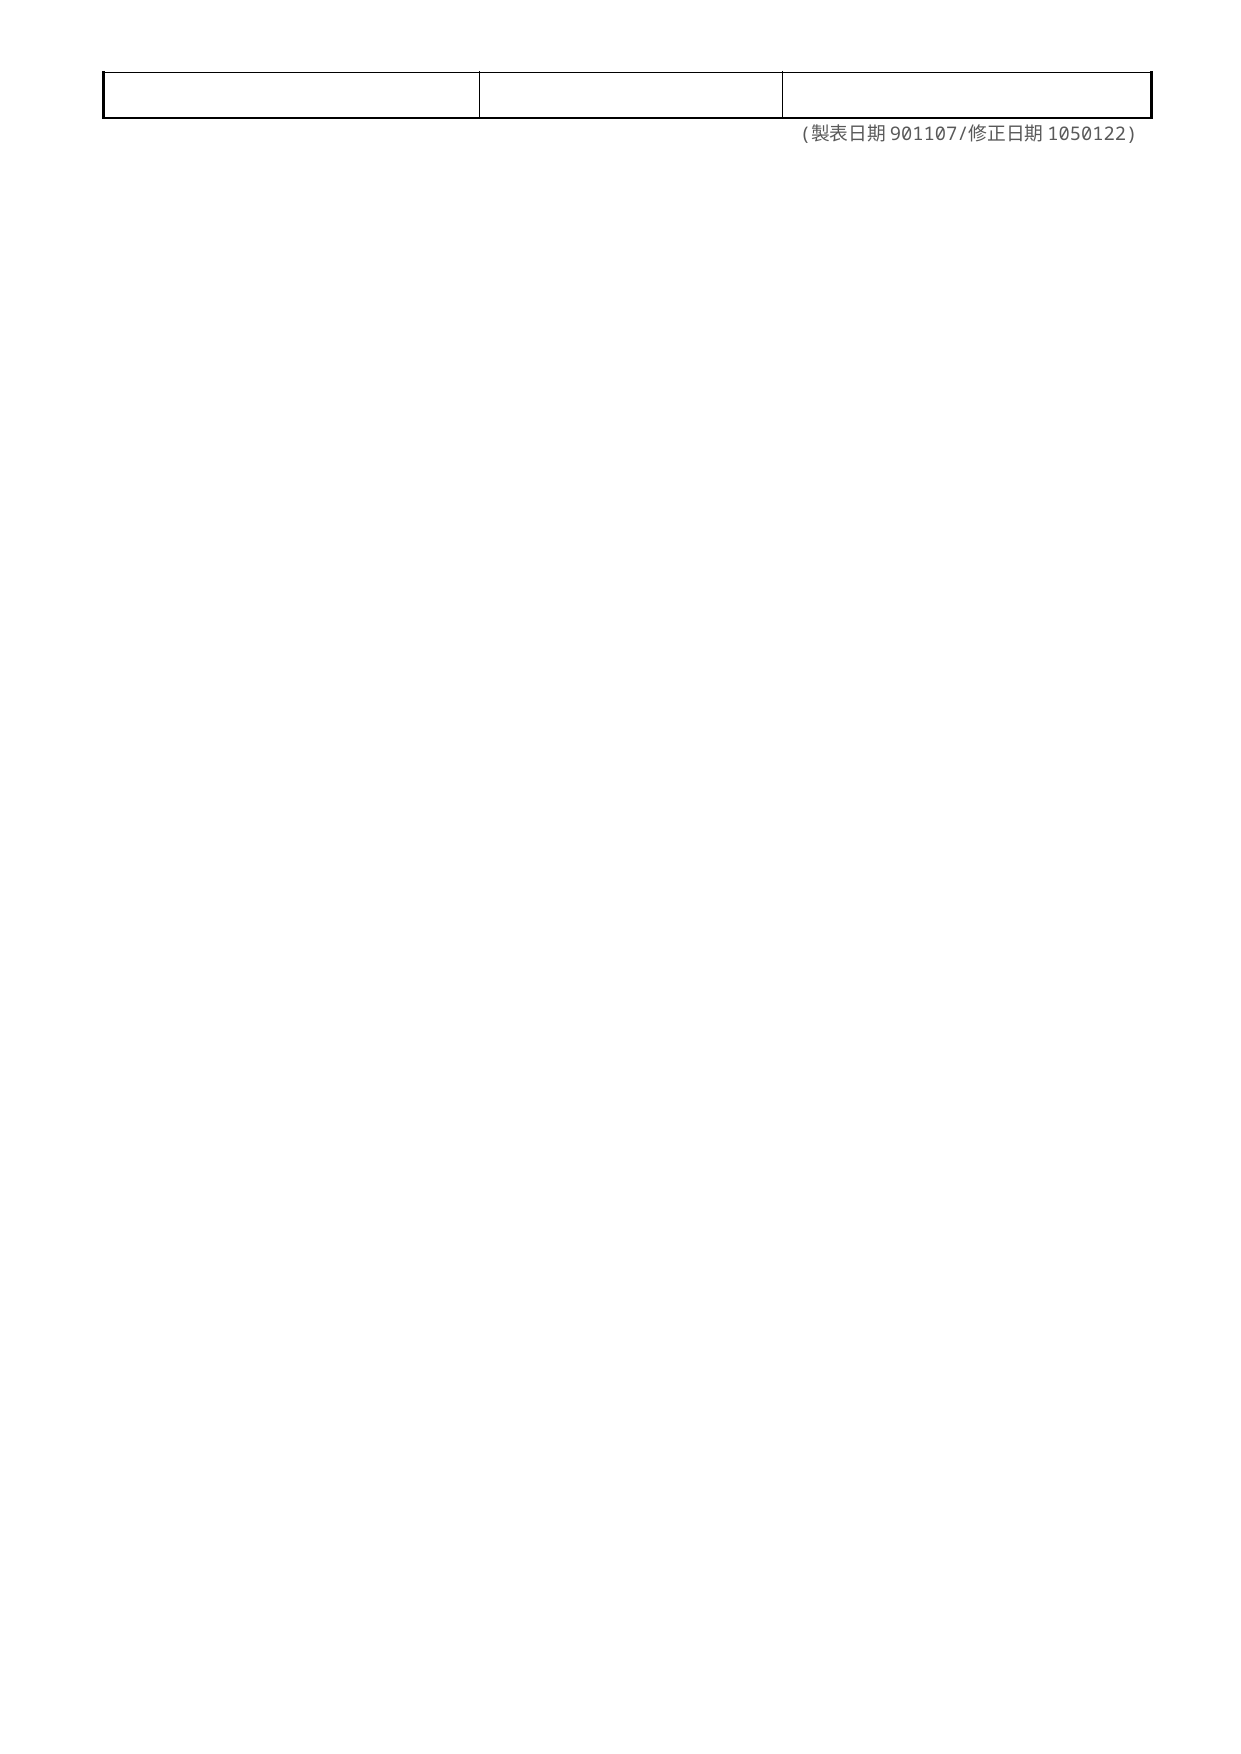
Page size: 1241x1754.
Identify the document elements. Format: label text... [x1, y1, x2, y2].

table_cell [480, 73, 782, 117]
table_cell [105, 73, 479, 117]
text (製表日期901107/修正日期1050122) [118, 119, 1137, 146]
table_cell [783, 73, 1150, 117]
